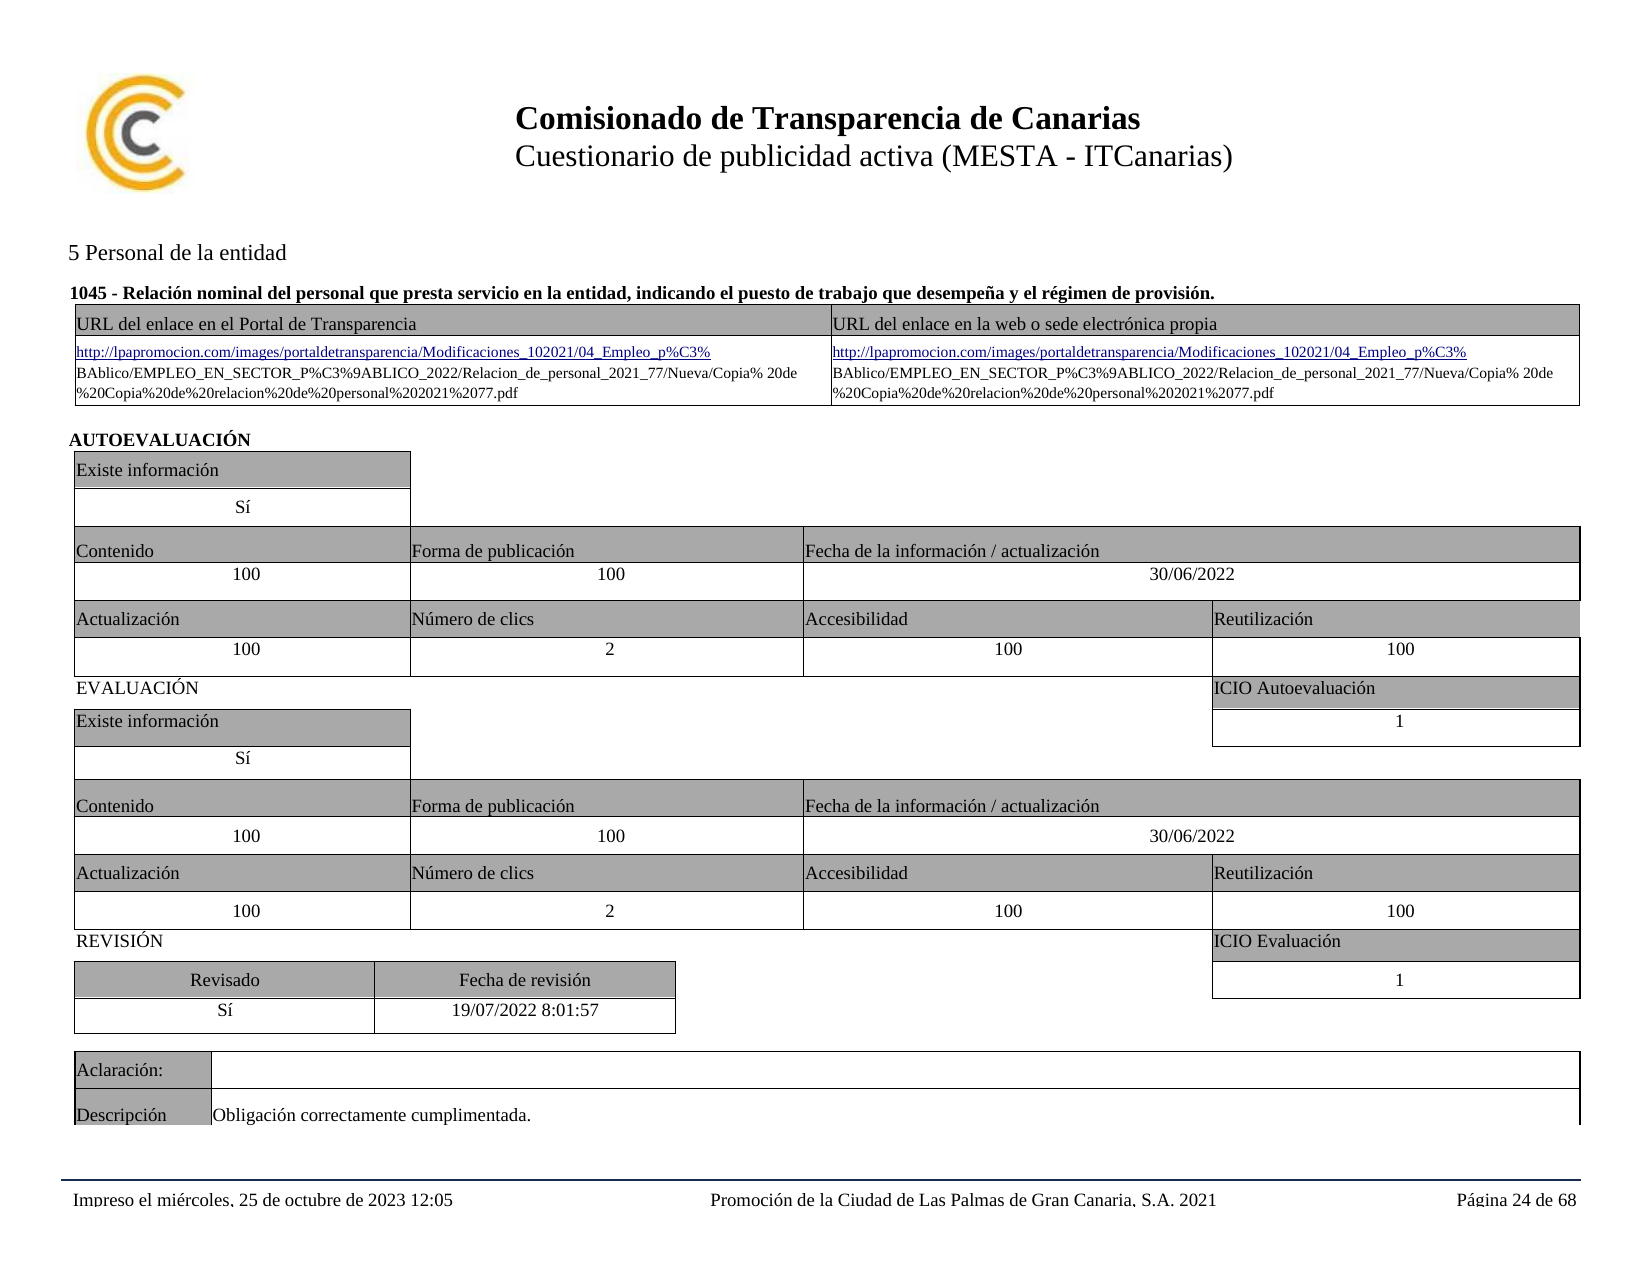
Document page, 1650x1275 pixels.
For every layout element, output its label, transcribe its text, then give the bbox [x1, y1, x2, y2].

table_cell 100 [804, 638, 1212, 676]
table_header [212, 1052, 1579, 1088]
text 1045 - Relación nominal del personal que presta servicio en la entidad, indicando el puesto de trabajo que desempeña y el régimen de provisión. [69, 282, 1587, 304]
table_cell 100 [411, 817, 803, 853]
table_header URL del enlace en la web o sede electrónica propia [832, 305, 1579, 335]
table_cell ICIO Evaluación [1213, 930, 1579, 961]
table_cell 30/06/2022 [804, 563, 1579, 600]
table_header URL del enlace en el Portal de Transparencia [76, 305, 831, 335]
table_cell Descripción [76, 1089, 211, 1125]
table_cell 100 [1213, 892, 1579, 929]
table_cell [411, 709, 1212, 746]
table_cell Sí [75, 489, 410, 526]
table_cell Actualización [75, 601, 410, 637]
table_header [411, 451, 1580, 526]
table_cell Accesibilidad [804, 601, 1212, 637]
table_cell Contenido [75, 527, 410, 562]
table_header Aclaración: [76, 1052, 211, 1088]
table_cell [1213, 999, 1580, 1033]
table_cell 100 [1213, 638, 1579, 676]
table_cell [676, 961, 1212, 1033]
table_cell 19/07/2022 8:01:57 [375, 999, 675, 1033]
table_cell 1 [1213, 710, 1579, 746]
table_header Existe información [75, 452, 410, 487]
table_cell [411, 746, 1212, 779]
table_cell REVISIÓN [75, 930, 675, 961]
table_cell Reutilización [1213, 855, 1579, 891]
table_cell [675, 930, 1212, 961]
table_cell 100 [411, 563, 803, 600]
table_cell Sí [75, 747, 410, 779]
table_cell [410, 677, 1212, 708]
table_cell ICIO Autoevaluación [1213, 677, 1579, 708]
table_cell Accesibilidad [804, 855, 1212, 891]
table_cell 100 [75, 892, 410, 929]
table_cell Sí [75, 999, 374, 1033]
table_cell Forma de publicación [411, 527, 803, 562]
table_cell Obligación correctamente cumplimentada. [212, 1089, 1579, 1125]
table_cell Existe información [75, 710, 410, 746]
subtitle 5 Personal de la entidad [68, 239, 1587, 266]
table_cell 100 [75, 563, 410, 600]
table_cell Fecha de la información / actualización [804, 527, 1579, 562]
table_cell http://lpapromocion.com/images/portaldetransparencia/Modificaciones_102021/04_Empleo_p%C3% BAblico/EMPLEO_EN_SECTOR_P%C3%9ABLICO_2022/Relacion_de_personal_2021_77/Nueva/Copia% 20de%20Copia%20de%20relacion%20de%20personal%202021%2077.pdf [832, 336, 1579, 405]
text AUTOEVALUACIÓN [68, 429, 1587, 451]
table_cell Fecha de la información / actualización [804, 780, 1579, 816]
table_cell 100 [804, 892, 1212, 929]
table_cell 2 [411, 892, 803, 929]
table_cell Número de clics [411, 601, 803, 637]
table_cell Reutilización [1213, 601, 1580, 637]
table_cell Número de clics [411, 855, 803, 891]
table_cell Contenido [75, 780, 410, 816]
table_cell 2 [411, 638, 803, 676]
table_cell Forma de publicación [411, 780, 803, 816]
table_cell 100 [75, 817, 410, 853]
table_cell 1 [1213, 962, 1579, 997]
table_cell [1213, 747, 1580, 779]
table_cell EVALUACIÓN [75, 677, 410, 708]
table_cell 30/06/2022 [804, 817, 1579, 853]
table_cell Actualización [75, 855, 410, 891]
table_cell http://lpapromocion.com/images/portaldetransparencia/Modificaciones_102021/04_Empleo_p%C3% BAblico/EMPLEO_EN_SECTOR_P%C3%9ABLICO_2022/Relacion_de_personal_2021_77/Nueva/Copia% 20de%20Copia%20de%20relacion%20de%20personal%202021%2077.pdf [76, 336, 831, 405]
table_cell Revisado [75, 962, 374, 997]
table_cell Fecha de revisión [375, 962, 675, 997]
table_cell 100 [75, 638, 410, 676]
